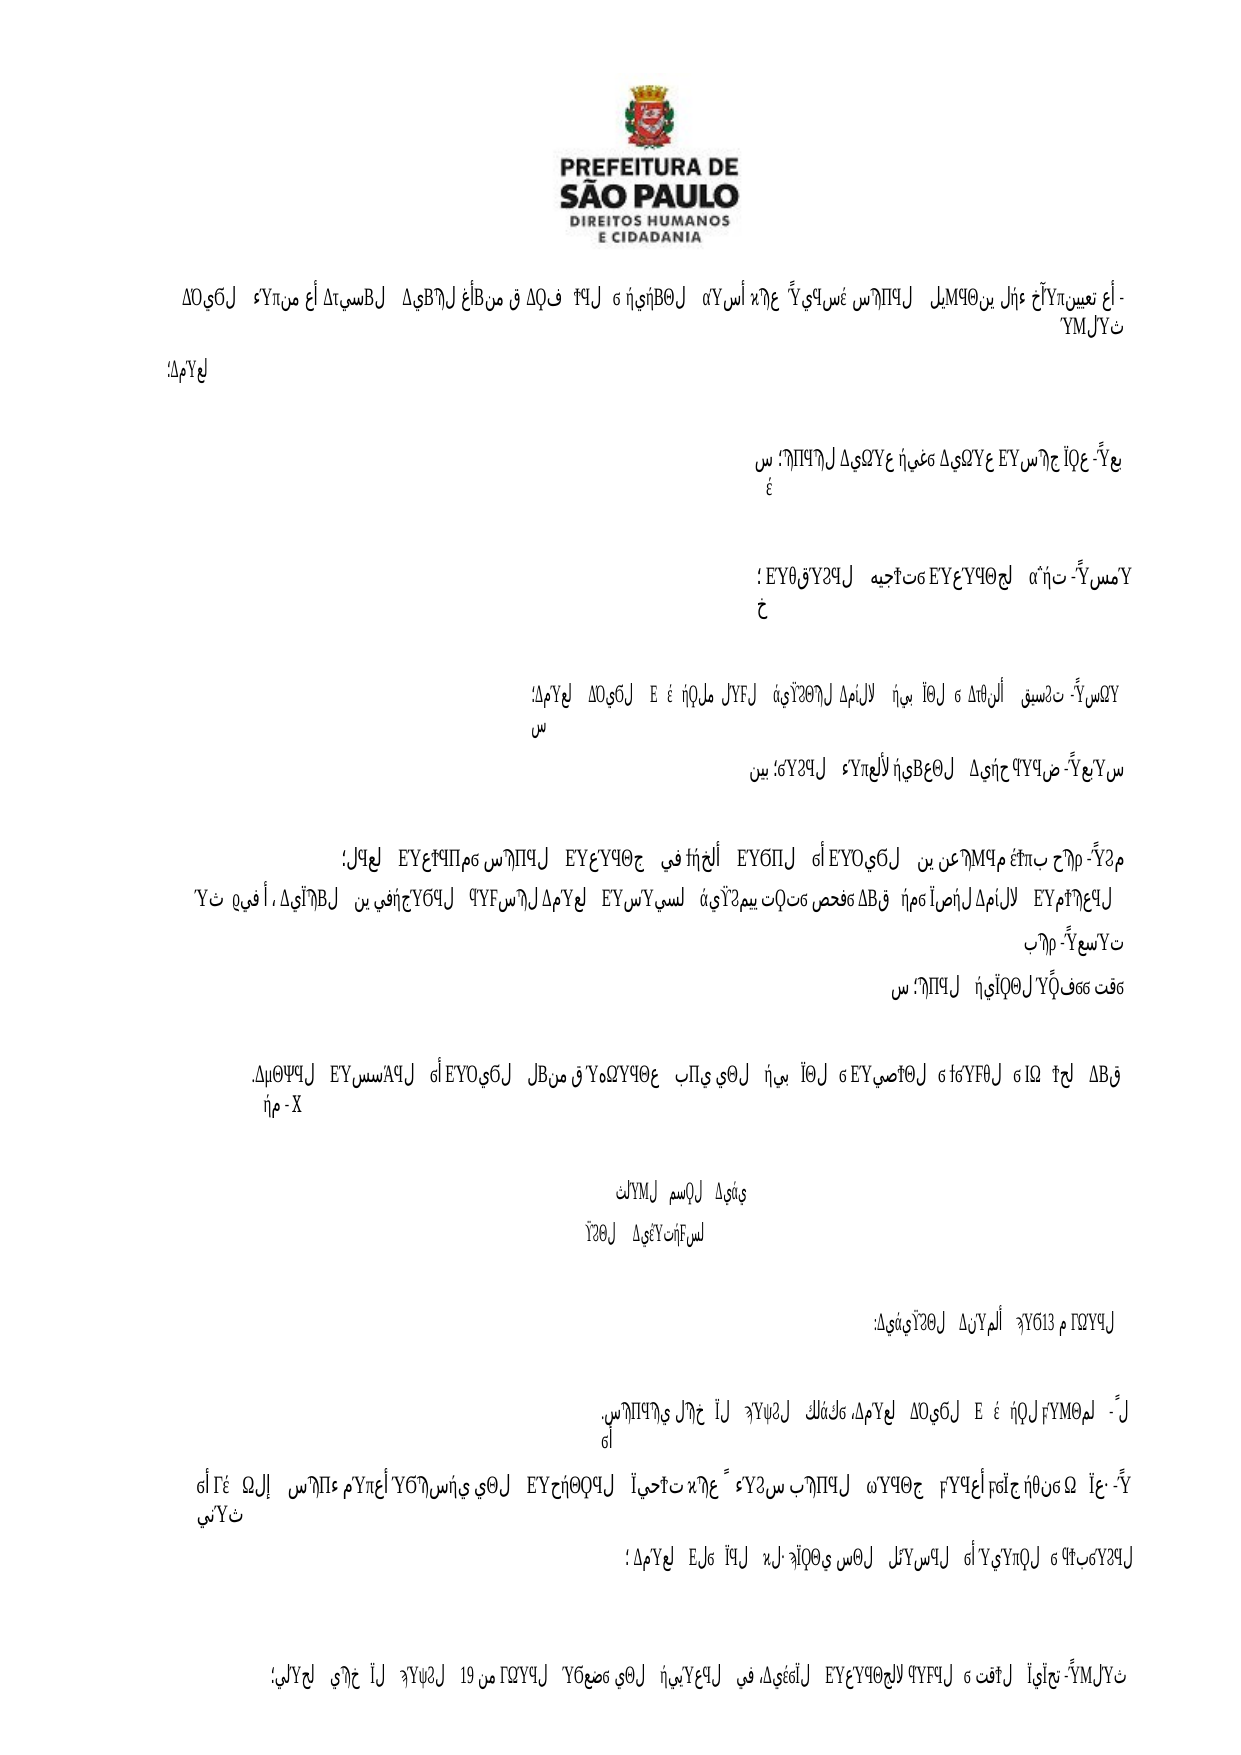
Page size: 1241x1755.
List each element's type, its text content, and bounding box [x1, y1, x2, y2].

text :ΔيάيϔϨΘل΍ ΔنΎألم΍ ϡΎϬم 13 ΓΩΎϤل΍ [167, 1307, 1124, 1336]
text ؛ بينϭΎϨϤل΍ ءΎπلألع ήيΒعΘل΍ Δيήح ϥΎϤض -ًΎبعΎس [749, 749, 1134, 783]
text لثΎΜل΍ سمϘل΍ ΔيάيϔϨΘل΍ ΔيέΎتήϜلس΍ [585, 1176, 766, 1247]
text ؛ ΔمΎلع΍ Εلϭ΍ΪϤل΍ ϰل· ϡΪϘΘس يΘل΍ ئلΎسϤل΍ ϭأ ΎيΎπϘل΍ϭ ϥϮبϭΎϨϤل΍ [625, 1542, 1134, 1600]
text ؛ سϠΠϤϠل ΔيΩΎع ήغيϭ ΔيΩΎع ΕΎسϠج ΪϘع -ًΎبع΍έ [754, 439, 1134, 501]
text ؛ ΕΎθقΎϨϤل΍ جيهϮتϭ ΕΎعΎϤΘلج΍ α΅ήت -ًΎمسΎخ [756, 557, 1134, 619]
text .ΔμΘΨϤل΍ ΕΎسسΆϤل΍ ϭأ ΕΎΌيϬل΍ لΒق من ΎهΩΎϤΘع΍ بΠي يΘل΍ ήبي΍ΪΘل΍ϭ ΕΎصيϮΘل΍ϭ ϯϭΎϜθل΍ϭ ΙΩ΍Ϯلح΍ ΔΒق΍ήم - X [252, 1059, 1134, 1118]
text .سϠΠϤϠل يϠخ΍Ϊل΍ ϡΎψϨل΍ لكάكϭ ،ΔمΎلع΍ ΔΌيϬل΍ Ε΍έ΍ήϘل ϝΎΜΘلم΍ -ًل ϭأ [601, 1392, 1134, 1454]
text لي؛Ύلح΍ يϠخ΍Ϊل΍ ϡΎψϨل΍ من 19 ΓΩΎϤل΍ ΎϬضعϭ يΘل΍ ήييΎعϤل΍ في ،ΔيέϭΪل΍ ΕΎعΎϤΘلالج ϥΎϜϤل΍ϭ قتϮل΍ ΪيΪتح -ًΎΜلΎث [270, 1656, 1134, 1689]
text ϭأ Γέ΍Ωإل΍ سϠΠم ءΎπأع ΎϬϠسήي يΘل΍ ΕΎحήΘϘϤل΍ ΪحيϮت ϰϠع ً΍ءΎϨب سϠΠϤل΍ ωΎϤΘج΍ ϝΎϤأع ϝϭΪج ήθنϭ Ω΍Ϊع· -ًΎنيΎث [196, 1466, 1134, 1528]
text ΔΌيϬل΍ ءΎπأع من ΔτسيΒل΍ ΔيΒϠأغ لΒق من ΔϘف΍ϮϤل΍ϭ ήيήΒΘل΍ αΎأس ϰϠع ًΎيϤسέ سϠΠϤل΍ يلΜϤΘل ينήآخ ءΎπأع تعيين -ًΎΜلΎث [167, 282, 1124, 340]
text ؛ سϠΠϤل΍ ήيΪϘΘل ΎًϘفϭϭ قتϭ [167, 969, 1123, 1000]
text ΍لعΎمΔ؛ [167, 354, 1124, 383]
text ؛ΔمΎلع΍ ΔΌيϬل΍ Ε΍έ΍ήϘل ملΎϜل΍ άيϔϨΘϠل Δمίلال΍ ήبي΍ΪΘل΍ϭ Δτθألن΍ سيقϨت -ًΎسΩΎس [531, 676, 1134, 737]
text ل؛Ϥلع΍ ΕΎعϮϤΠمϭ سϠΠϤل΍ ΕΎعΎϤΘج΍ في ϯήألخ΍ ΕΎϬΠل΍ ϭأ ΕΎΌيϬل΍ عن ينϠΜϤم έϮπح بϠρ -ًΎϨمΎث ϱأ في ، ΔيΪϠΒل΍ في ينήجΎϬϤل΍ ϥΎϜسϠل ΔمΎلع΍ ΕΎسΎلسي΍ άيϔϨت ييمϘتϭ فحصϭ ΔΒق΍ήمϭ Ϊصήل Δمίلال΍ ΕΎمϮϠعϤل΍ بϠρ -ًΎسعΎت [177, 839, 1124, 957]
